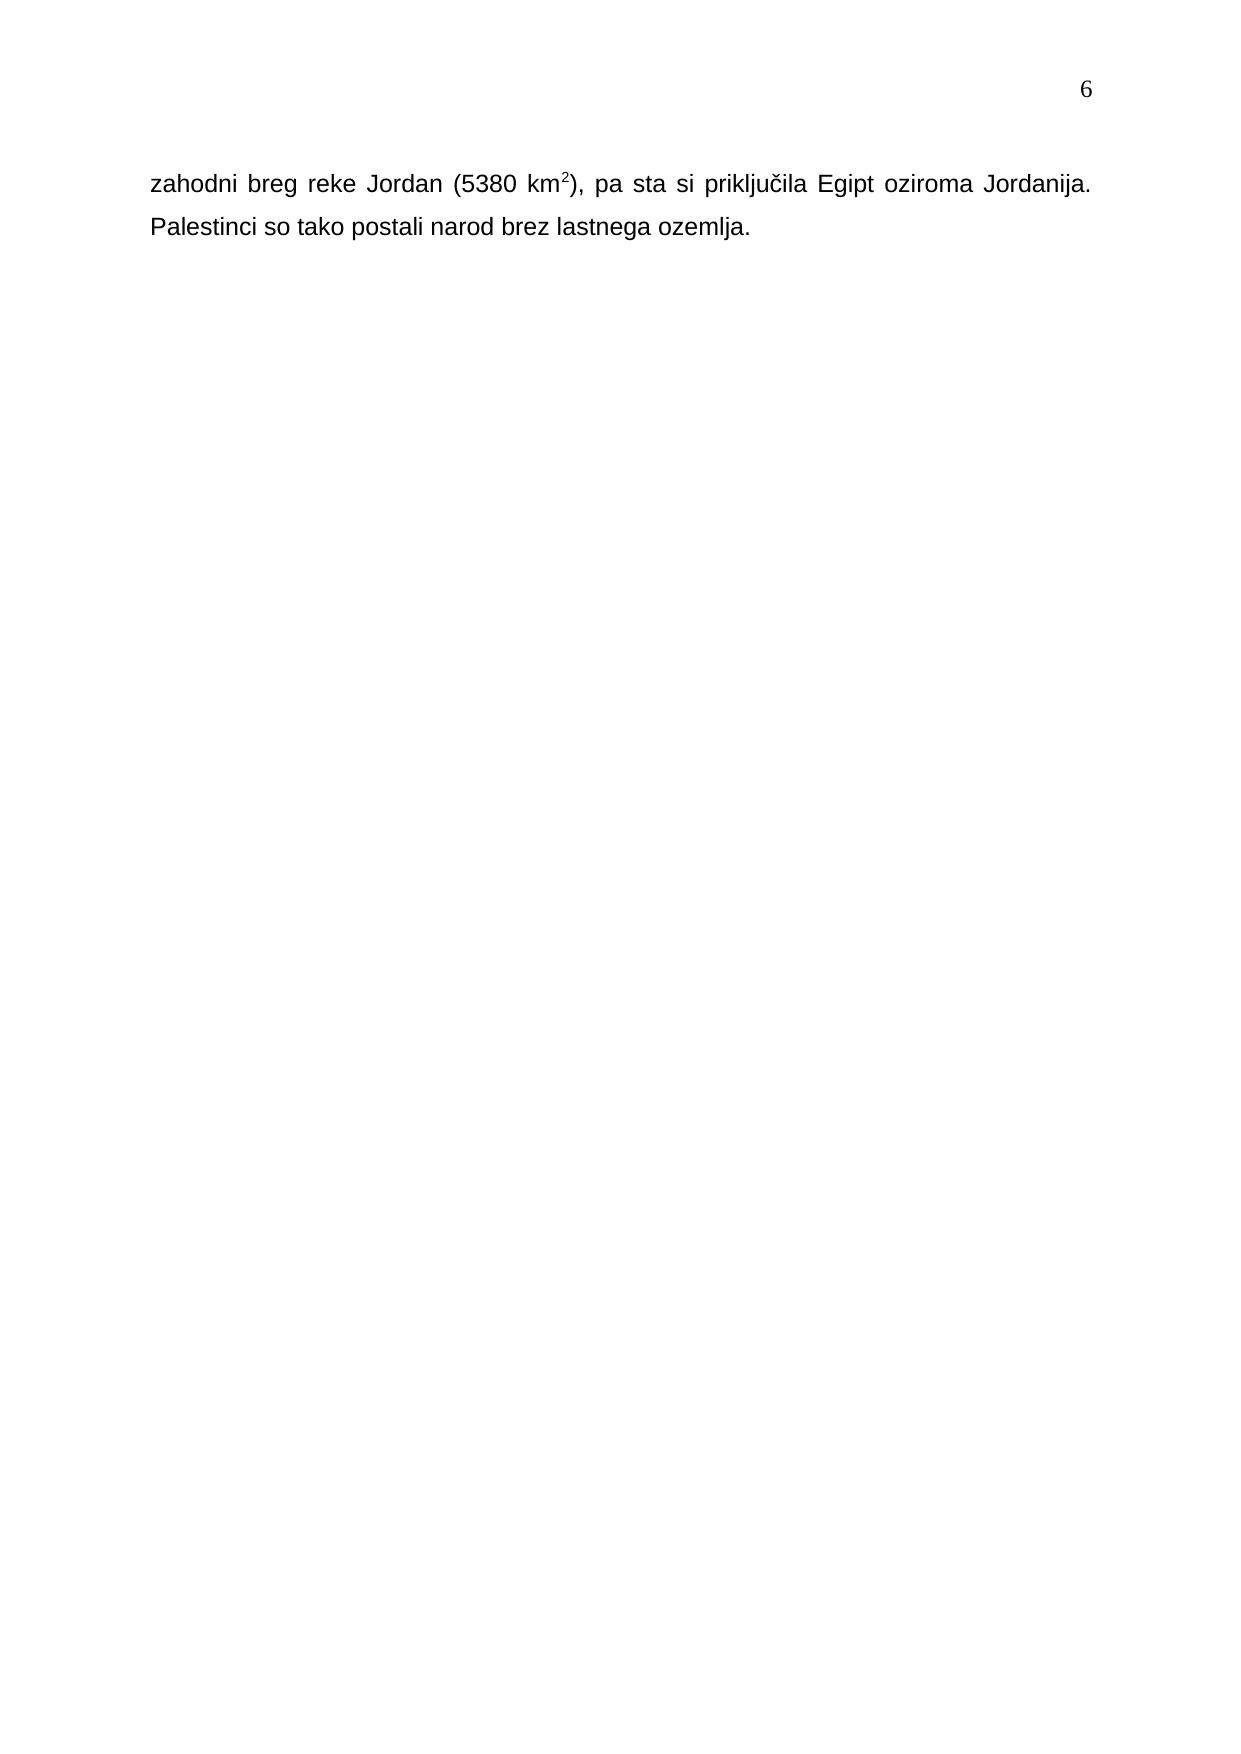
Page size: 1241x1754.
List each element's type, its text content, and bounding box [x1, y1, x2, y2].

text zahodni breg reke Jordan (5380 km2), pa sta si priključila Egipt oziroma Jordanija. Palestinci so tako postali narod brez lastnega ozemlja. [150, 168, 1093, 240]
